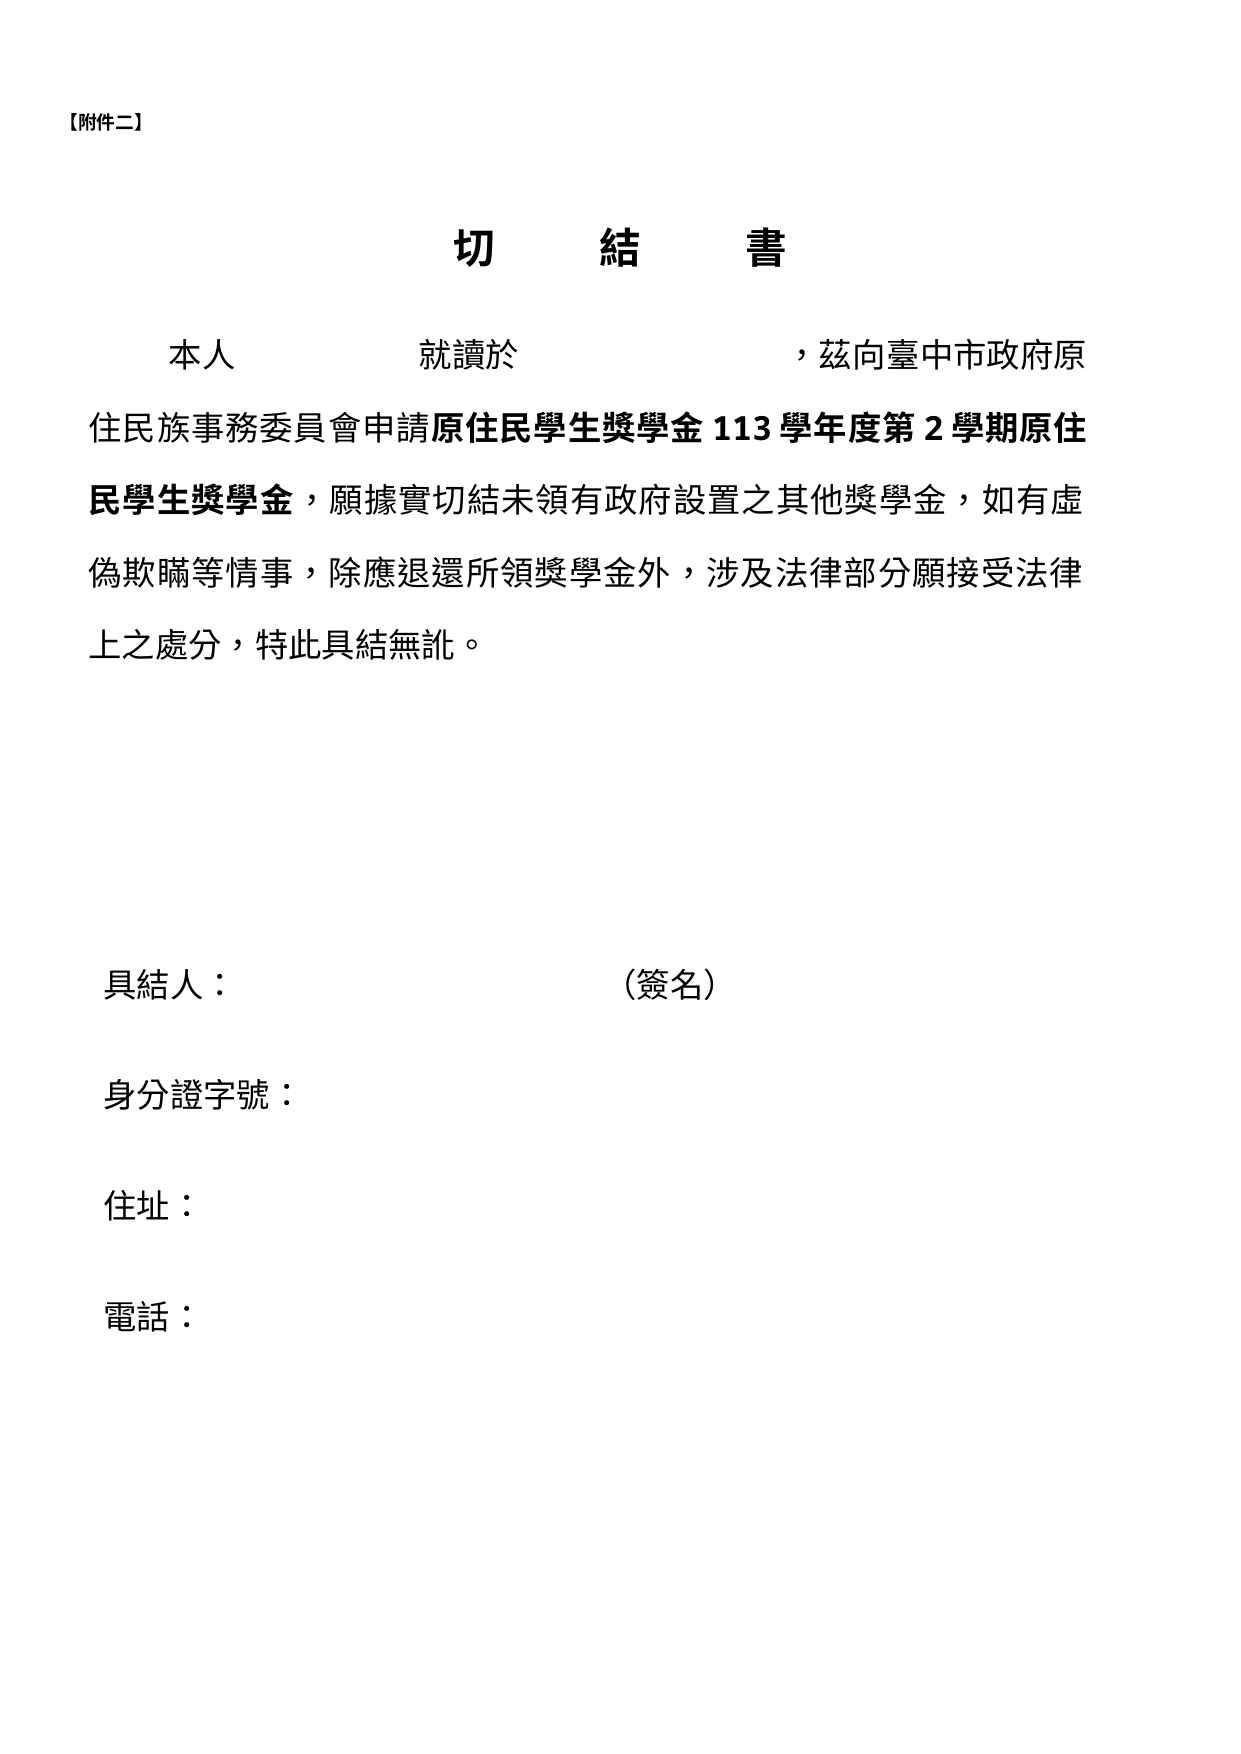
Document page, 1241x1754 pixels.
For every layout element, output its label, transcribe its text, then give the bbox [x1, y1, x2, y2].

text 電話： [103, 1273, 1181, 1336]
text 切 結 書 [59, 204, 1181, 267]
text 住址： [103, 1162, 1181, 1225]
text 身分證字號： [103, 1052, 1181, 1114]
text 本人 就讀於 ，茲向臺中市政府原住民族事務委員會申請原住民學生獎學金113學年度第2學期原住民學生獎學金，願據實切結未領有政府設置之其他獎學金，如有虛偽欺瞞等情事，除應退還所領獎學金外，涉及法律部分願接受法律上之處分，特此具結無訛。 [88, 329, 1087, 667]
text 【附件二】 [59, 108, 1181, 135]
text 具結人： （簽名） [103, 941, 1181, 1003]
